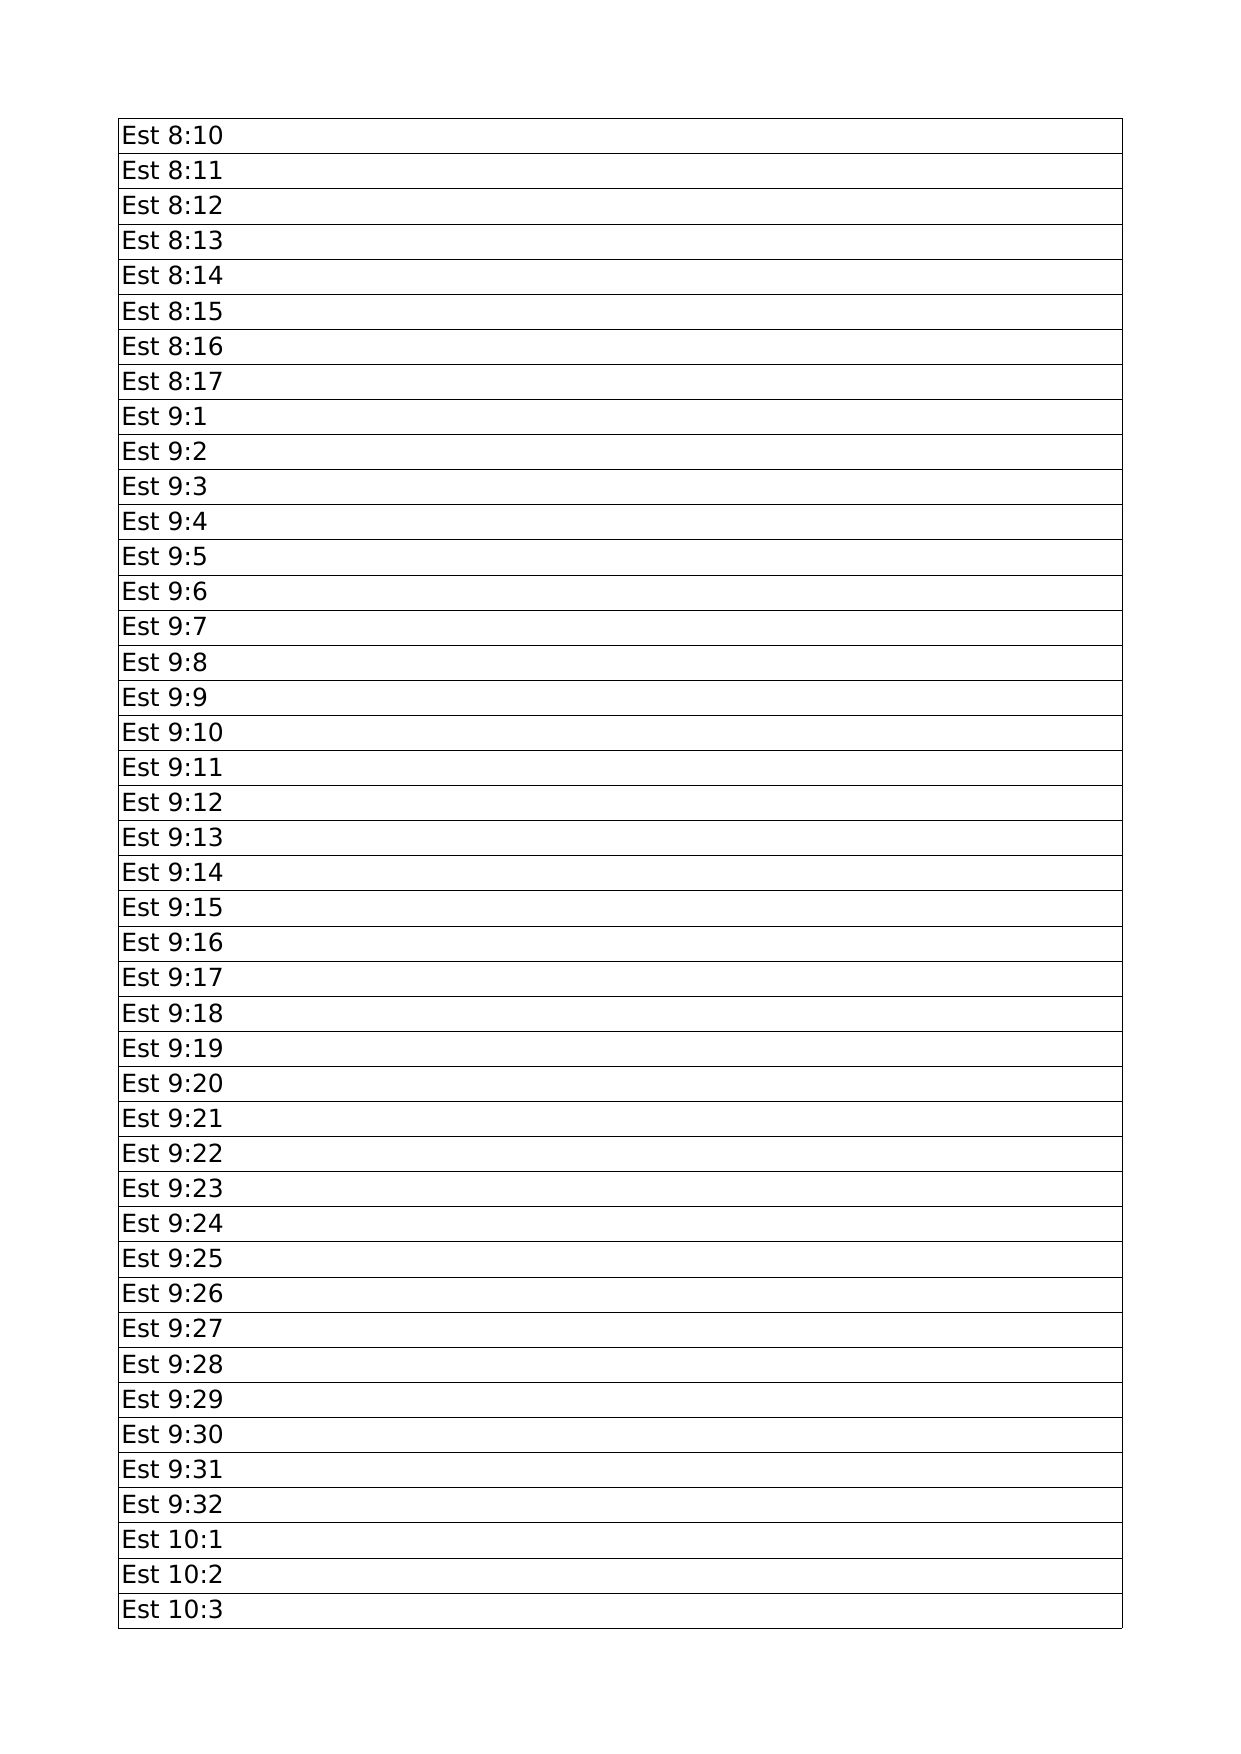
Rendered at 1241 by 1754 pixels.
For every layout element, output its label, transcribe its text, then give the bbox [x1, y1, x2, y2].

table_cell Est 10:2 [119, 1559, 1122, 1592]
table_cell Est 9:27 [119, 1313, 1122, 1347]
table_cell Est 10:1 [119, 1523, 1122, 1557]
table_cell Est 9:5 [119, 540, 1122, 574]
table_cell Est 9:6 [119, 576, 1122, 609]
table_cell Est 9:10 [119, 716, 1122, 750]
table_cell Est 9:15 [119, 891, 1122, 926]
table_cell Est 9:31 [119, 1453, 1122, 1487]
table_cell Est 8:16 [119, 330, 1122, 364]
table_cell Est 8:10 [119, 119, 1122, 153]
table_cell Est 9:30 [119, 1418, 1122, 1452]
table_cell Est 9:18 [119, 997, 1122, 1031]
table_cell Est 9:28 [119, 1348, 1122, 1382]
table_cell Est 9:2 [119, 435, 1122, 469]
table_cell Est 9:16 [119, 927, 1122, 961]
table_cell Est 9:21 [119, 1102, 1122, 1136]
table_cell Est 8:11 [119, 154, 1122, 188]
table_cell Est 9:26 [119, 1278, 1122, 1312]
table_cell Est 9:13 [119, 821, 1122, 855]
table_cell Est 8:12 [119, 189, 1122, 223]
table_cell Est 8:17 [119, 365, 1122, 399]
table_cell Est 9:12 [119, 786, 1122, 820]
table_cell Est 9:24 [119, 1207, 1122, 1241]
table_cell Est 9:7 [119, 611, 1122, 645]
table_cell Est 9:23 [119, 1172, 1122, 1206]
table_cell Est 9:25 [119, 1242, 1122, 1277]
table_cell Est 9:14 [119, 856, 1122, 890]
table_cell Est 9:9 [119, 681, 1122, 715]
table_cell Est 9:19 [119, 1032, 1122, 1066]
table_cell Est 9:11 [119, 751, 1122, 785]
table_cell Est 9:17 [119, 962, 1122, 996]
table_cell Est 8:15 [119, 295, 1122, 329]
table_cell Est 9:4 [119, 505, 1122, 539]
table_cell Est 9:20 [119, 1067, 1122, 1101]
table_cell Est 9:8 [119, 646, 1122, 680]
table_cell Est 10:3 [119, 1594, 1122, 1628]
table_cell Est 9:3 [119, 470, 1122, 504]
table_cell Est 8:14 [119, 260, 1122, 294]
table_cell Est 9:32 [119, 1488, 1122, 1522]
table_cell Est 9:22 [119, 1137, 1122, 1171]
table_cell Est 8:13 [119, 225, 1122, 258]
table_cell Est 9:29 [119, 1383, 1122, 1417]
table_cell Est 9:1 [119, 400, 1122, 434]
